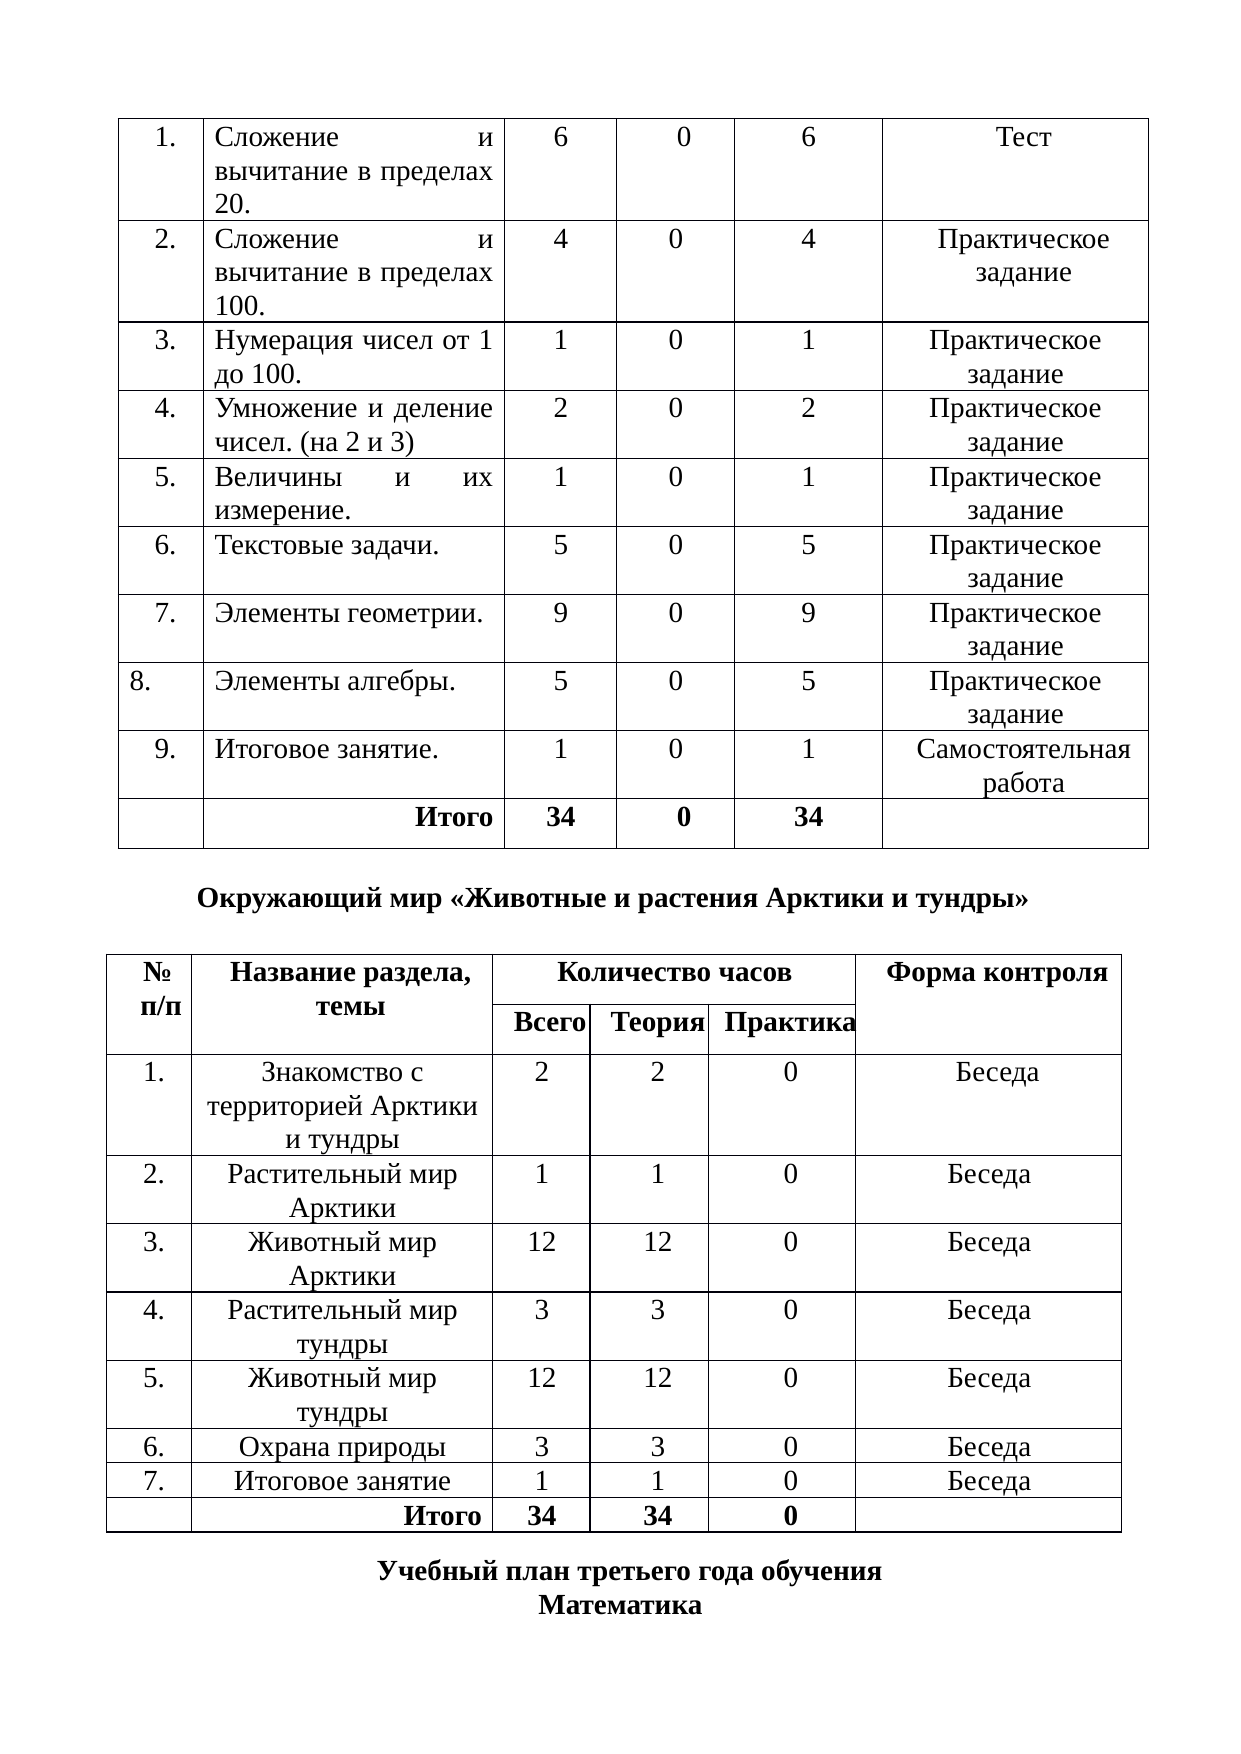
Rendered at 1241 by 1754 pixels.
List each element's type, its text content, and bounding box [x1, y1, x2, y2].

table_cell 34 [591, 1498, 708, 1531]
table_cell 2 [735, 391, 882, 458]
table_cell 0 [617, 663, 734, 730]
table_cell 3 [493, 1429, 589, 1462]
table_cell 34 [493, 1498, 589, 1531]
table_cell Итого [192, 1498, 492, 1531]
table_cell Итого [204, 799, 504, 848]
table_cell 2 [493, 1055, 589, 1155]
table_cell Всего [493, 1005, 589, 1053]
table_cell 4 [505, 221, 616, 321]
table_cell 0 [709, 1224, 855, 1291]
table_cell [119, 527, 203, 594]
table_cell Растительный мир тундры [192, 1293, 492, 1359]
table_cell Текстовые задачи. [204, 527, 504, 594]
table_cell Практическое задание [883, 221, 1148, 321]
table_cell 0 [617, 391, 734, 458]
table_cell 34 [735, 799, 882, 848]
table_cell 1 [493, 1156, 589, 1223]
table_cell Беседа [856, 1463, 1121, 1497]
table_cell 3 [493, 1293, 589, 1359]
table_cell 0 [617, 527, 734, 594]
table_cell Практика [709, 1005, 855, 1053]
text Математика [118, 1587, 1122, 1620]
table_cell [107, 1156, 191, 1223]
table_cell 5 [735, 527, 882, 594]
table_header Название раздела, темы [192, 955, 492, 1053]
table_cell 0 [617, 221, 734, 321]
table_cell 2 [505, 391, 616, 458]
table_cell 1 [505, 731, 616, 798]
table_cell 0 [617, 119, 734, 220]
table_cell Теория [591, 1005, 708, 1053]
table_header Форма контроля [856, 955, 1121, 1053]
table_cell Сложение и вычитание в пределах 20. [204, 119, 504, 220]
table_cell Животный мир тундры [192, 1361, 492, 1428]
table_cell 1 [493, 1463, 589, 1497]
table_cell Самостоятельная работа [883, 731, 1148, 798]
table_cell Беседа [856, 1224, 1121, 1291]
table_cell Практическое задание [883, 459, 1148, 526]
table_cell Элементы геометрии. [204, 595, 504, 662]
table_cell Беседа [856, 1293, 1121, 1359]
table_cell 0 [709, 1055, 855, 1155]
table_cell [107, 1293, 191, 1359]
table_cell [119, 391, 203, 458]
table_cell 0 [617, 731, 734, 798]
table_cell Итоговое занятие. [204, 731, 504, 798]
table_cell [856, 1498, 1121, 1531]
table_cell Растительный мир Арктики [192, 1156, 492, 1223]
table_cell [107, 1055, 191, 1155]
table_cell 0 [709, 1293, 855, 1359]
table_cell 0 [709, 1429, 855, 1462]
text Учебный план третьего года обучения [376, 1553, 1122, 1587]
table_cell 0 [617, 323, 734, 389]
table_cell 0 [709, 1463, 855, 1497]
table_cell 6 [735, 119, 882, 220]
table_cell 12 [493, 1361, 589, 1428]
table_cell Беседа [856, 1429, 1121, 1462]
table_header Количество часов [493, 955, 855, 1003]
table_cell Умножение и деление чисел. (на 2 и 3) [204, 391, 504, 458]
table_cell Практическое задание [883, 323, 1148, 389]
table_cell 1 [735, 459, 882, 526]
table_cell 3 [591, 1429, 708, 1462]
table_cell 1 [505, 323, 616, 389]
table_cell Элементы алгебры. [204, 663, 504, 730]
table_cell [119, 799, 203, 848]
table_cell Величины и их измерение. [204, 459, 504, 526]
table_cell Охрана природы [192, 1429, 492, 1462]
table_cell [119, 459, 203, 526]
table_cell 0 [709, 1156, 855, 1223]
table_cell 34 [505, 799, 616, 848]
table_cell Беседа [856, 1156, 1121, 1223]
table_cell 6 [505, 119, 616, 220]
table_cell 1 [591, 1156, 708, 1223]
table_cell 12 [591, 1224, 708, 1291]
table_cell 1 [591, 1463, 708, 1497]
table_cell Практическое задание [883, 595, 1148, 662]
table_cell Практическое задание [883, 391, 1148, 458]
table_cell 5 [505, 663, 616, 730]
table_cell [119, 119, 203, 220]
table_cell 2 [591, 1055, 708, 1155]
table_cell Животный мир Арктики [192, 1224, 492, 1291]
table_cell [119, 323, 203, 389]
table_cell Беседа [856, 1055, 1121, 1155]
table_cell Тест [883, 119, 1148, 220]
table_cell Беседа [856, 1361, 1121, 1428]
table_cell 12 [493, 1224, 589, 1291]
table_cell 1 [735, 731, 882, 798]
table_cell 12 [591, 1361, 708, 1428]
table_cell [107, 1429, 191, 1462]
table_cell 1 [735, 323, 882, 389]
table_cell 1 [505, 459, 616, 526]
table_cell Нумерация чисел от 1 до 100. [204, 323, 504, 389]
text Окружающий мир «Животные и растения Арктики и тундры» [118, 891, 1122, 912]
table_cell 4 [735, 221, 882, 321]
table_cell [107, 1463, 191, 1497]
table_cell [119, 731, 203, 798]
table_cell [107, 1361, 191, 1428]
table_cell [107, 1498, 191, 1531]
table_cell [107, 1224, 191, 1291]
table_cell Практическое задание [883, 663, 1148, 730]
table_cell [119, 221, 203, 321]
table_cell [119, 595, 203, 662]
table_cell 0 [709, 1361, 855, 1428]
table_cell [119, 663, 203, 730]
table_cell 5 [505, 527, 616, 594]
table_cell Итоговое занятие [192, 1463, 492, 1497]
table_cell Сложение и вычитание в пределах 100. [204, 221, 504, 321]
table_cell 5 [735, 663, 882, 730]
table_cell 0 [709, 1498, 855, 1531]
table_cell Практическое задание [883, 527, 1148, 594]
table_cell 9 [735, 595, 882, 662]
table_cell 0 [617, 459, 734, 526]
table_cell [883, 799, 1148, 848]
table_cell 0 [617, 799, 734, 848]
table_cell 0 [617, 595, 734, 662]
table_cell 3 [591, 1293, 708, 1359]
table_cell 9 [505, 595, 616, 662]
table_header № п/п [107, 955, 191, 1053]
table_cell Знакомство с территорией Арктики и тундры [192, 1055, 492, 1155]
